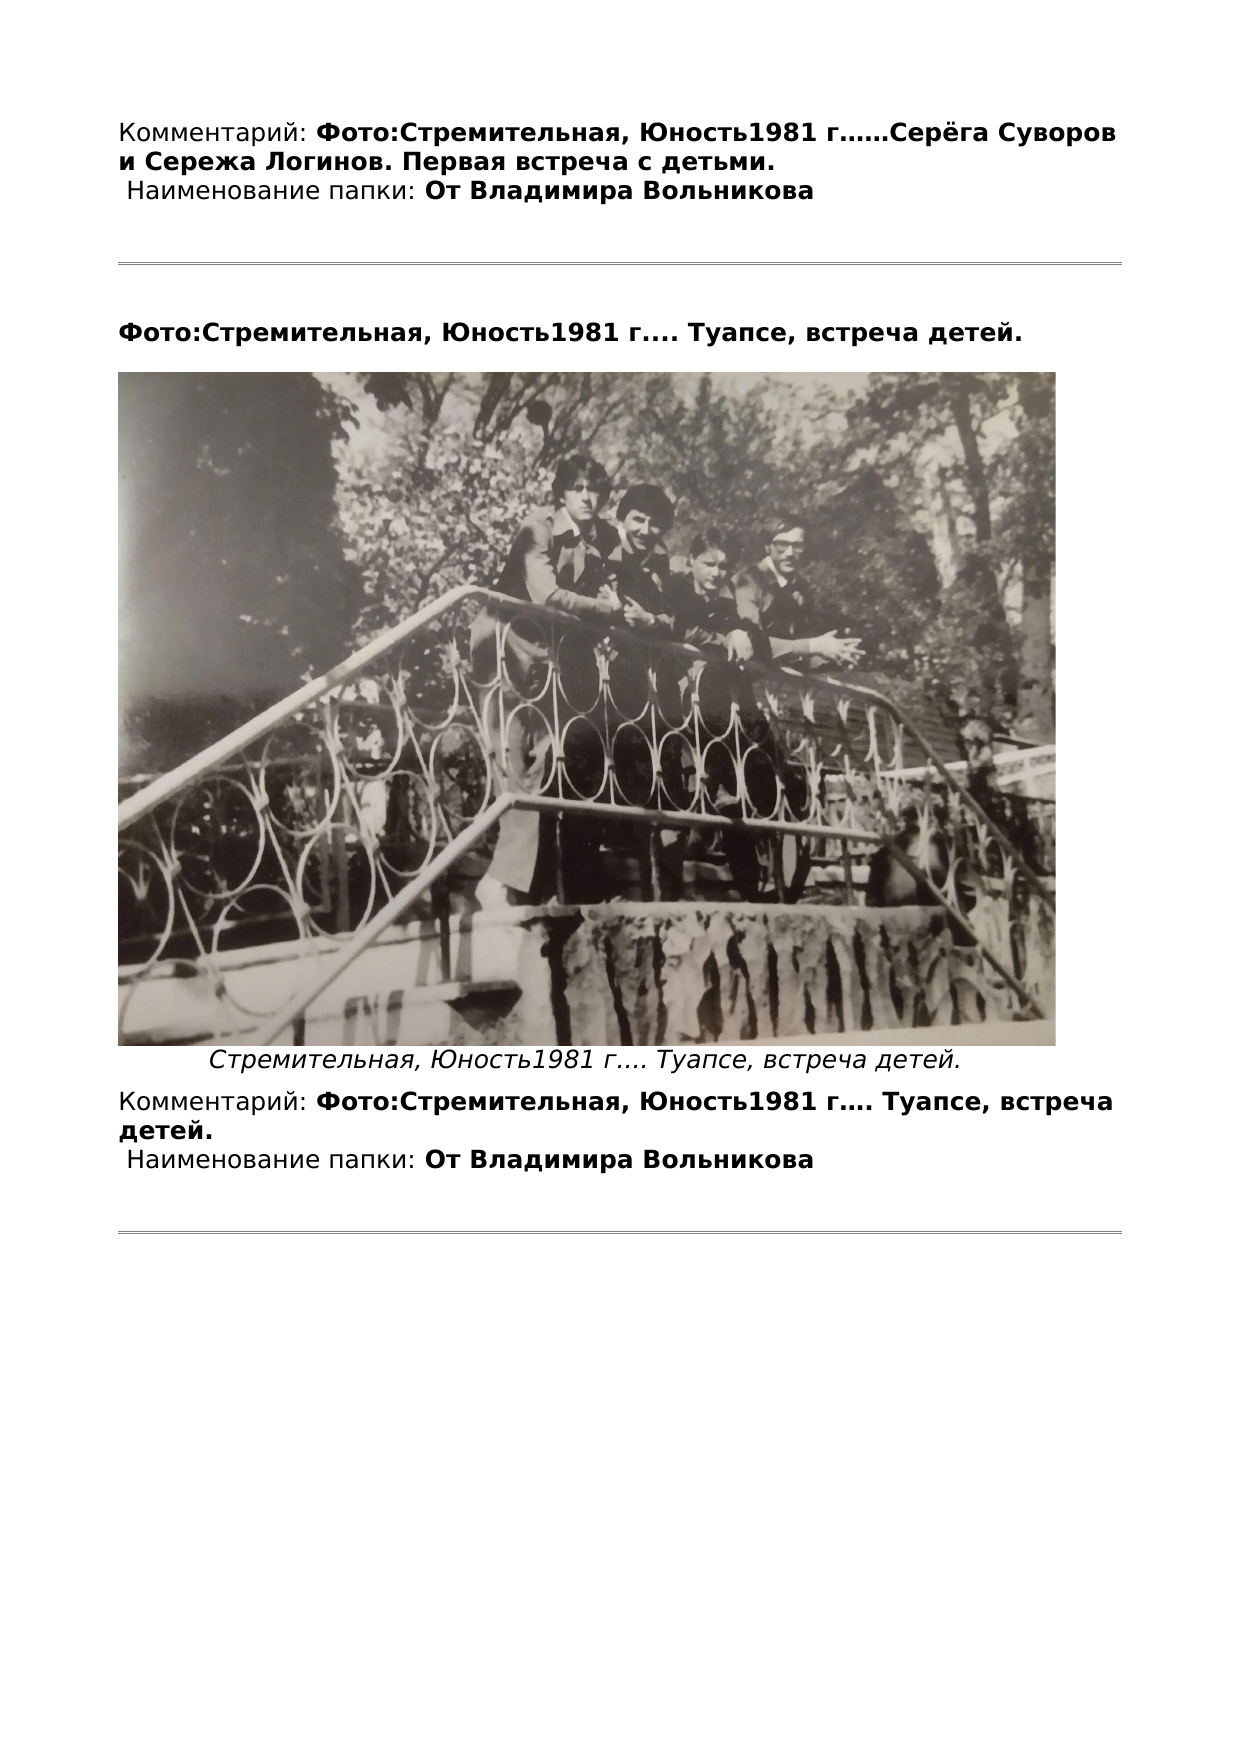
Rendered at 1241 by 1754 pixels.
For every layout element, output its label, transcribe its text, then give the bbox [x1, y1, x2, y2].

subtitle Фото:Стремительная, Юность1981 г.... Туапсе, встреча детей. [118, 319, 1122, 348]
text Комментарий: Фото:Стремительная, Юность1981 г……Серёга Суворов и Сережа Логинов. Первая встреча с детьми. Наименование папки: От Владимира Вольникова [118, 118, 1122, 235]
text Комментарий: Фото:Стремительная, Юность1981 г…. Туапсе, встреча детей. Наименование папки: От Владимира Вольникова [118, 1087, 1122, 1204]
text Стремительная, Юность1981 г.... Туапсе, встреча детей. [118, 1046, 1056, 1075]
picture [118, 372, 1056, 1046]
